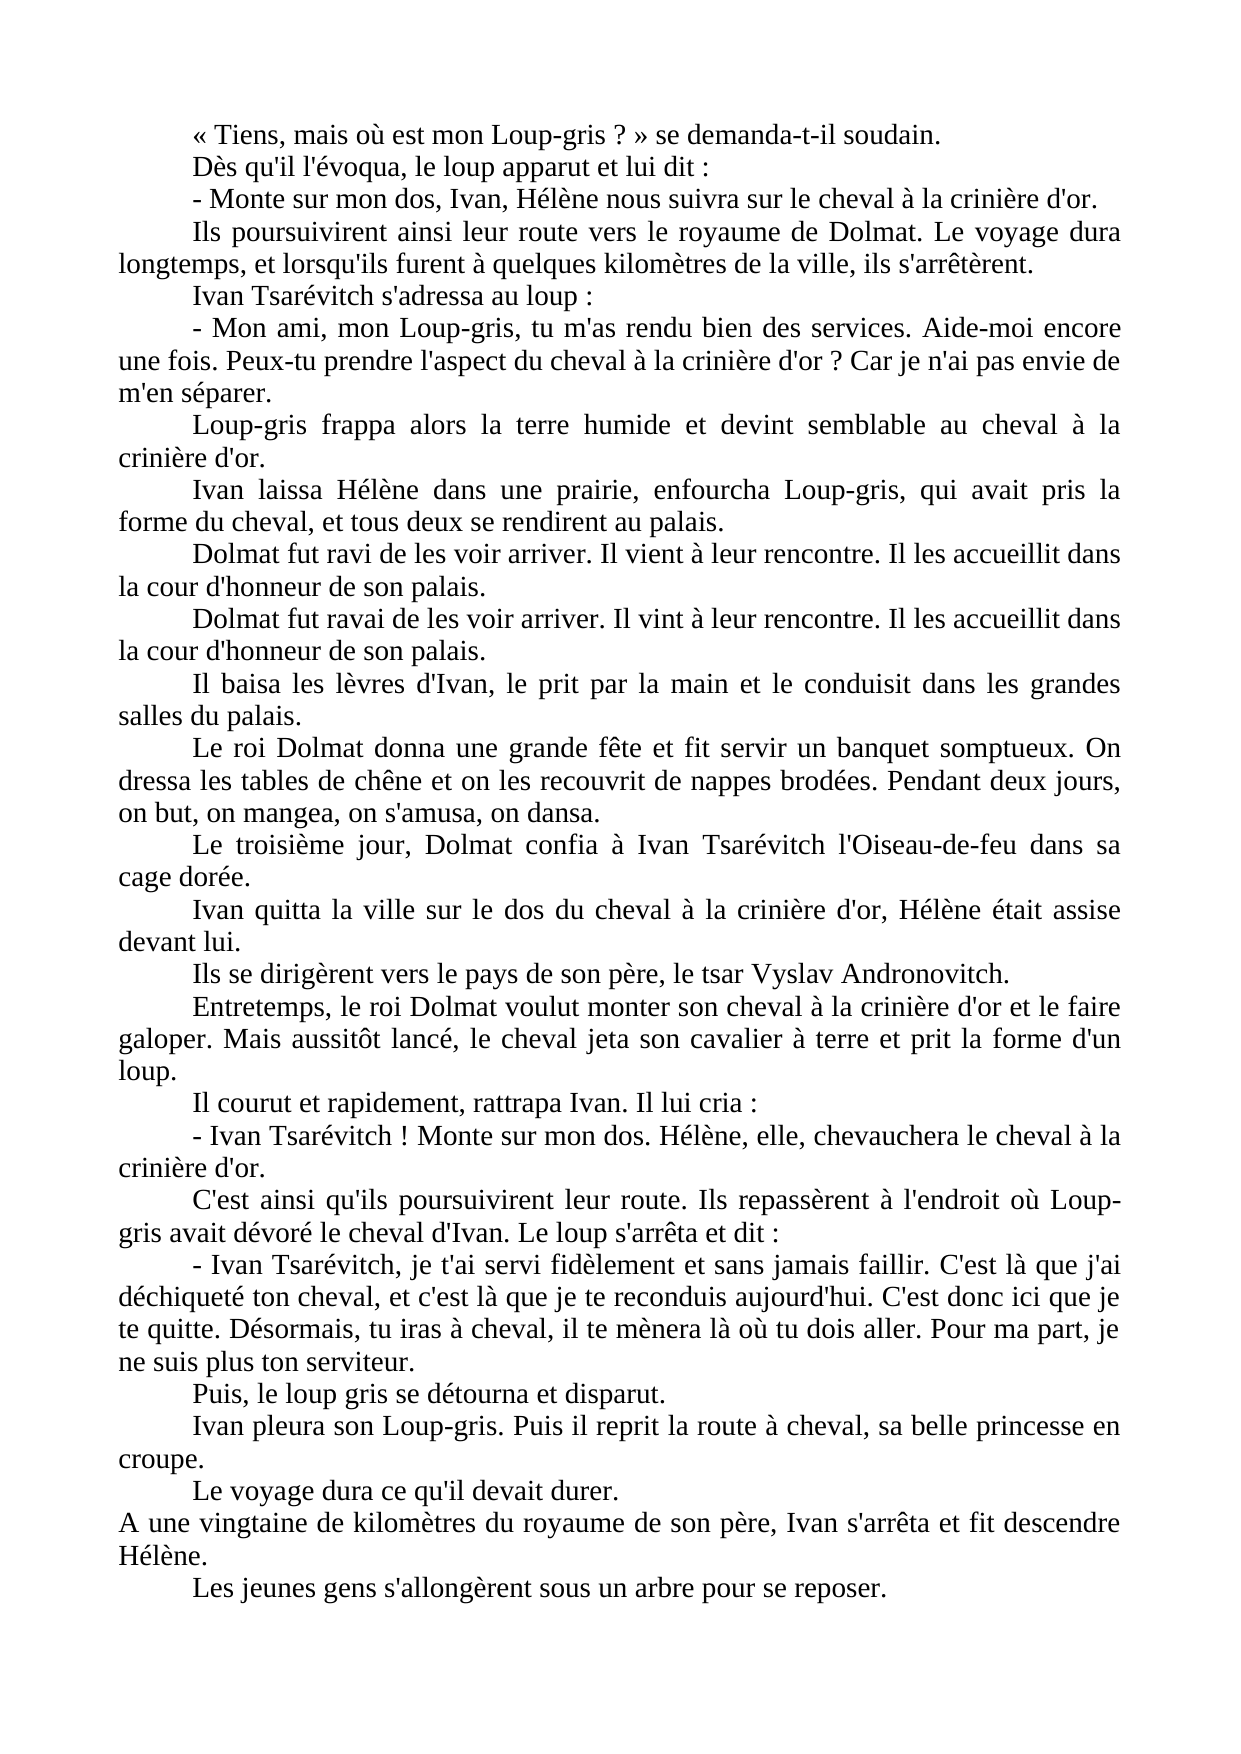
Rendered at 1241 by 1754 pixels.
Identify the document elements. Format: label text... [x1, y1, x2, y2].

text Ils se dirigèrent vers le pays de son père, le tsar Vyslav Andronovitch. [118, 958, 1122, 990]
text Ivan quitta la ville sur le dos du cheval à la crinière d'or, Hélène était assise devant lui. [118, 893, 1122, 958]
text Les jeunes gens s'allongèrent sous un arbre pour se reposer. [118, 1571, 1122, 1603]
text « Tiens, mais où est mon Loup-gris ? » se demanda-t-il soudain. [118, 118, 1122, 150]
text Entretemps, le roi Dolmat voulut monter son cheval à la crinière d'or et le faire galoper. Mais aussitôt lancé, le cheval jeta son cavalier à terre et prit la forme d'un loup. [118, 990, 1122, 1087]
text - Ivan Tsarévitch, je t'ai servi fidèlement et sans jamais faillir. C'est là que j'ai déchiqueté ton cheval, et c'est là que je te reconduis aujourd'hui. C'est donc ici que je te quitte. Désormais, tu iras à cheval, il te mènera là où tu dois aller. Pour ma part, je ne suis plus ton serviteur. [118, 1248, 1122, 1377]
text Ivan pleura son Loup-gris. Puis il reprit la route à cheval, sa belle princesse en croupe. [118, 1410, 1122, 1474]
text Le troisième jour, Dolmat confia à Ivan Tsarévitch l'Oiseau-de-feu dans sa cage dorée. [118, 828, 1122, 893]
text Puis, le loup gris se détourna et disparut. [118, 1377, 1122, 1410]
text - Ivan Tsarévitch ! Monte sur mon dos. Hélène, elle, chevauchera le cheval à la crinière d'or. [118, 1119, 1122, 1184]
text C'est ainsi qu'ils poursuivirent leur route. Ils repassèrent à l'endroit où Loup-gris avait dévoré le cheval d'Ivan. Le loup s'arrêta et dit : [118, 1184, 1122, 1248]
text A une vingtaine de kilomètres du royaume de son père, Ivan s'arrêta et fit descendre Hélène. [118, 1507, 1122, 1571]
text Dès qu'il l'évoqua, le loup apparut et lui dit : [118, 150, 1122, 183]
text - Monte sur mon dos, Ivan, Hélène nous suivra sur le cheval à la crinière d'or. [118, 183, 1122, 215]
text Le roi Dolmat donna une grande fête et fit servir un banquet somptueux. On dressa les tables de chêne et on les recouvrit de nappes brodées. Pendant deux jours, on but, on mangea, on s'amusa, on dansa. [118, 732, 1122, 828]
text Loup-gris frappa alors la terre humide et devint semblable au cheval à la crinière d'or. [118, 409, 1122, 473]
text Il courut et rapidement, rattrapa Ivan. Il lui cria : [118, 1087, 1122, 1119]
text Dolmat fut ravai de les voir arriver. Il vint à leur rencontre. Il les accueillit dans la cour d'honneur de son palais. [118, 602, 1122, 667]
text Ivan laissa Hélène dans une prairie, enfourcha Loup-gris, qui avait pris la forme du cheval, et tous deux se rendirent au palais. [118, 473, 1122, 538]
text Dolmat fut ravi de les voir arriver. Il vient à leur rencontre. Il les accueillit dans la cour d'honneur de son palais. [118, 538, 1122, 602]
text Le voyage dura ce qu'il devait durer. [118, 1474, 1122, 1507]
text Il baisa les lèvres d'Ivan, le prit par la main et le conduisit dans les grandes salles du palais. [118, 667, 1122, 732]
text - Mon ami, mon Loup-gris, tu m'as rendu bien des services. Aide-moi encore une fois. Peux-tu prendre l'aspect du cheval à la crinière d'or ? Car je n'ai pas envie de m'en séparer. [118, 312, 1122, 409]
text Ils poursuivirent ainsi leur route vers le royaume de Dolmat. Le voyage dura longtemps, et lorsqu'ils furent à quelques kilomètres de la ville, ils s'arrêtèrent. [118, 215, 1122, 279]
text Ivan Tsarévitch s'adressa au loup : [118, 279, 1122, 312]
